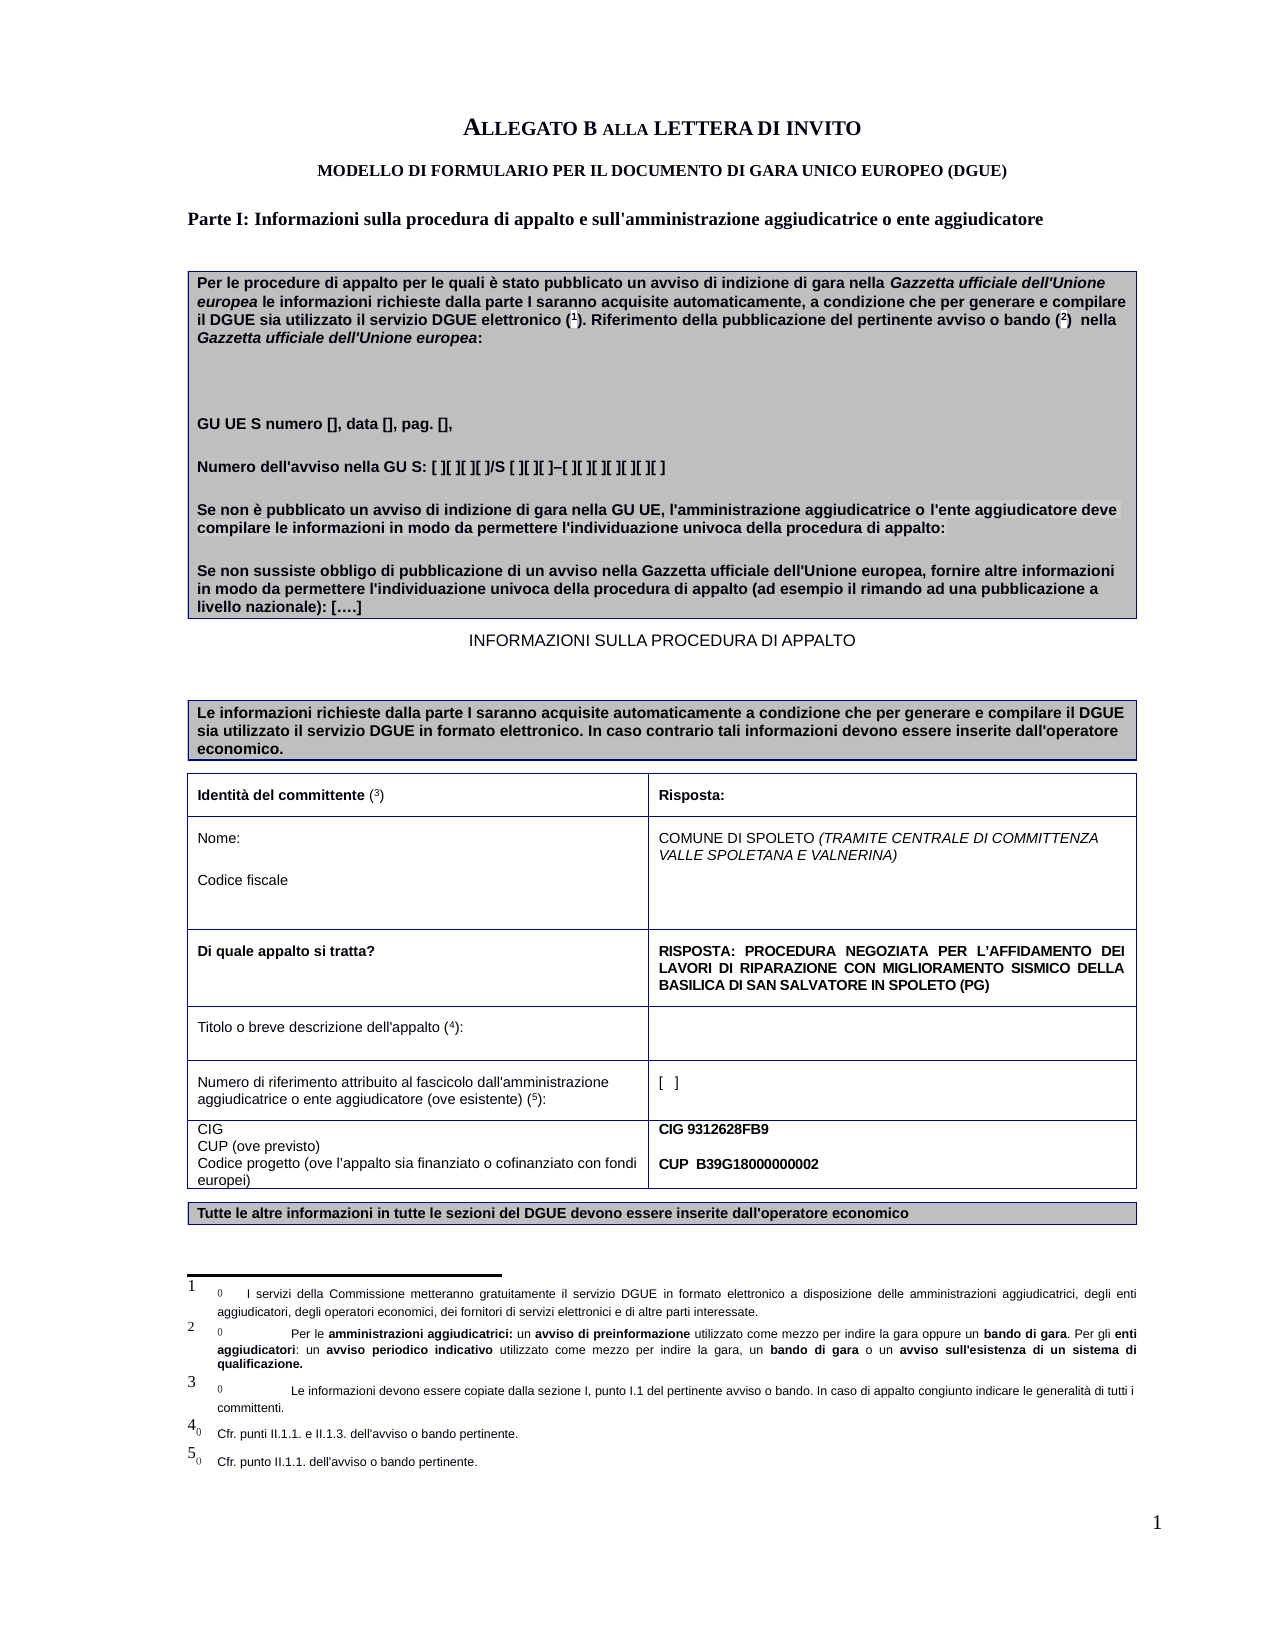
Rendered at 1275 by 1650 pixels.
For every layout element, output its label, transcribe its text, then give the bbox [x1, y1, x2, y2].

table_cell Numero di riferimento attribuito al fascicolo dall'amministrazione aggiudicatrice o ente aggiudicatore (ove esistente) (): [188, 1061, 648, 1120]
text GU UE S numero [], data [], pag. [], [189, 411, 1136, 432]
text Modello di formulario per il documento di gara unico europeo (DGUE) [187, 160, 1137, 179]
text Per le procedure di appalto per le quali è stato pubblicato un avviso di indizione di gara nella Gazzetta ufficiale dell'Unione europea le informazioni richieste dalla parte I saranno acquisite automaticamente, a condizione che per generare e compilare il DGUE sia utilizzato il servizio DGUE elettronico (). Riferimento della pubblicazione del pertinente avviso o bando () nella Gazzetta ufficiale dell'Unione europea: [189, 272, 1136, 346]
table_cell Di quale appalto si tratta? [188, 930, 648, 1006]
text () I servizi della Commissione metteranno gratuitamente il servizio DGUE in formato elettronico a disposizione delle amministrazioni aggiudicatrici, degli enti aggiudicatori, degli operatori economici, dei fornitori di servizi elettronici e di altre parti interessate. [187, 1276, 1137, 1319]
table_cell CIG 9312628FB9 CUP B39G18000000002 [649, 1121, 1136, 1188]
table_header Identità del committente () [188, 774, 648, 816]
title Parte I: Informazioni sulla procedura di appalto e sull'amministrazione aggiudicatrice o ente aggiudicatore [187, 208, 1137, 230]
subtitle Allegato B alla LETTERA DI INVITO [187, 112, 1137, 141]
text () Per le amministrazioni aggiudicatrici: un avviso di preinformazione utilizzato come mezzo per indire la gara oppure un bando di gara. Per gli enti aggiudicatori: un avviso periodico indicativo utilizzato come mezzo per indire la gara, un bando di gara o un avviso sull'esistenza di un sistema di qualificazione. [187, 1319, 1137, 1372]
text Se non sussiste obbligo di pubblicazione di un avviso nella Gazzetta ufficiale dell'Unione europea, fornire altre informazioni in modo da permettere l'individuazione univoca della procedura di appalto (ad esempio il rimando ad una pubblicazione a livello nazionale): [….] [189, 558, 1136, 618]
table_cell Risposta: PROCEDURA NEGOZIATA PER L’AFFIDAMENTO DEI LAVORI DI RIPARAZIONE CON MIGLIORAMENTO SISMICO DELLA BASILICA DI SAN SALVATORE IN SPOLETO (PG) [649, 930, 1136, 1006]
table_cell Titolo o breve descrizione dell'appalto (): [188, 1007, 648, 1060]
text Se non è pubblicato un avviso di indizione di gara nella GU UE, l'amministrazione aggiudicatrice o l'ente aggiudicatore deve compilare le informazioni in modo da permettere l'individuazione univoca della procedura di appalto: [189, 497, 1136, 536]
title Informazioni sulla procedura di appalto [187, 631, 1137, 650]
text Tutte le altre informazioni in tutte le sezioni del DGUE devono essere inserite dall'operatore economico [189, 1203, 1136, 1224]
table_cell CIG CUP (ove previsto) Codice progetto (ove l’appalto sia finanziato o cofinanziato con fondi europei) [188, 1121, 648, 1188]
table_cell [ ] [649, 1061, 1136, 1120]
table_header Risposta: [649, 774, 1136, 816]
table_cell [649, 1007, 1136, 1060]
table_cell Nome: Codice fiscale [188, 817, 648, 929]
text Le informazioni richieste dalla parte I saranno acquisite automaticamente a condizione che per generare e compilare il DGUE sia utilizzato il servizio DGUE in formato elettronico. In caso contrario tali informazioni devono essere inserite dall'operatore economico. [189, 701, 1136, 759]
table_cell COMUNE DI SPOLETO (TRAMITE CENTRALE DI COMMITTENZA VALLE SPOLETANA E VALNERINA) [649, 817, 1136, 929]
text Numero dell'avviso nella GU S: [ ][ ][ ][ ]/S [ ][ ][ ]–[ ][ ][ ][ ][ ][ ][ ] [189, 454, 1136, 475]
